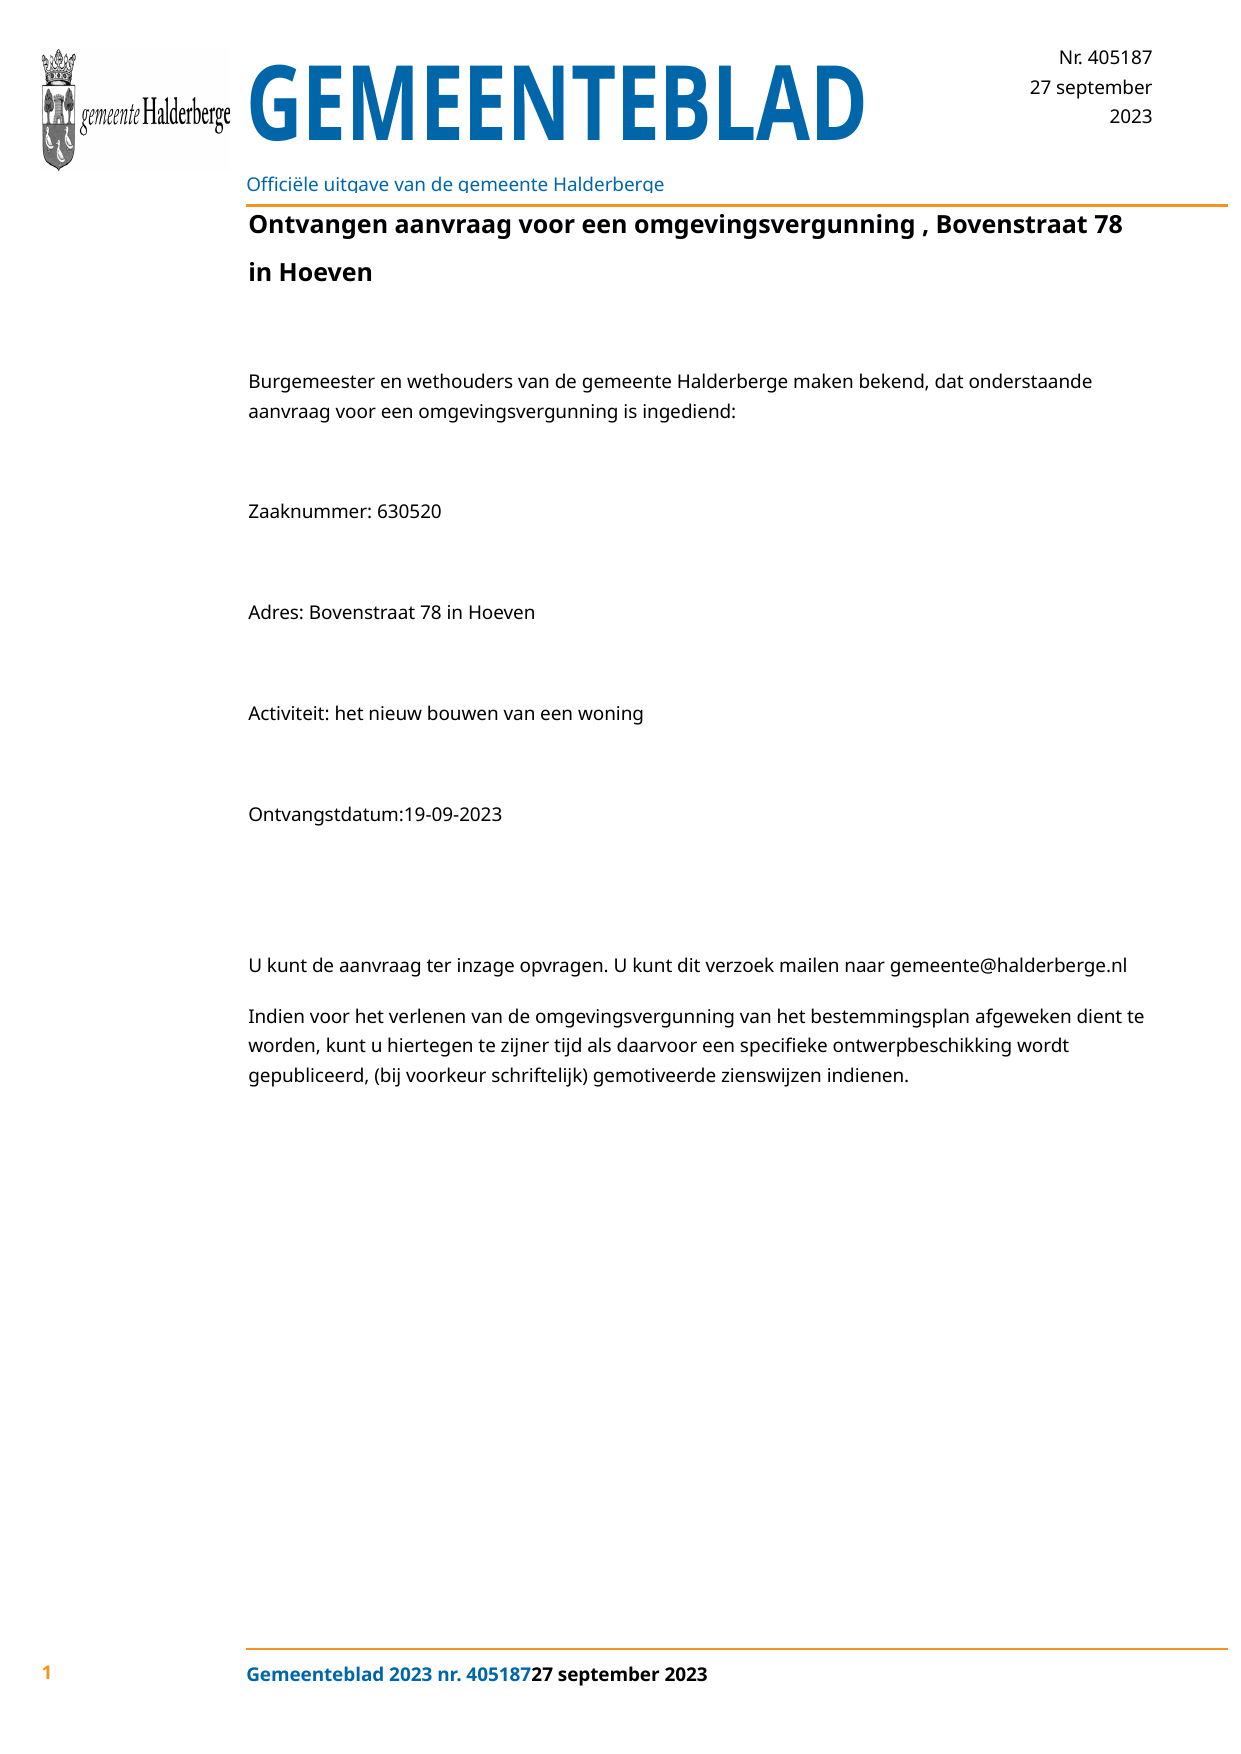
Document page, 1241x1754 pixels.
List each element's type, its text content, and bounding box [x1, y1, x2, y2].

text Indien voor het verlenen van de omgevingsvergunning van het bestemmingsplan afgeweken dient te worden, kunt u hiertegen te zijner tijd als daarvoor een specifieke ontwerpbeschikking wordt gepubliceerd, (bij voorkeur schriftelijk) gemotiveerde zienswijzen indienen. [248, 1003, 1152, 1088]
text Zaaknummer: 630520 [248, 499, 1152, 524]
text U kunt de aanvraag ter inzage opvragen. U kunt dit verzoek mailen naar gemeente@halderberge.nl [248, 952, 1152, 978]
picture [41, 47, 231, 172]
text Adres: Bovenstraat 78 in Hoeven [248, 599, 1152, 625]
text Ontvangstdatum:19-09-2023 [248, 801, 1152, 827]
text Burgemeester en wethouders van de gemeente Halderberge maken bekend, dat onderstaande aanvraag voor een omgevingsvergunning is ingediend: [248, 368, 1152, 424]
text Activiteit: het nieuw bouwen van een woning [248, 700, 1152, 726]
text Ontvangen aanvraag voor een omgevingsvergunning , Bovenstraat 78 in Hoeven [248, 207, 1152, 288]
